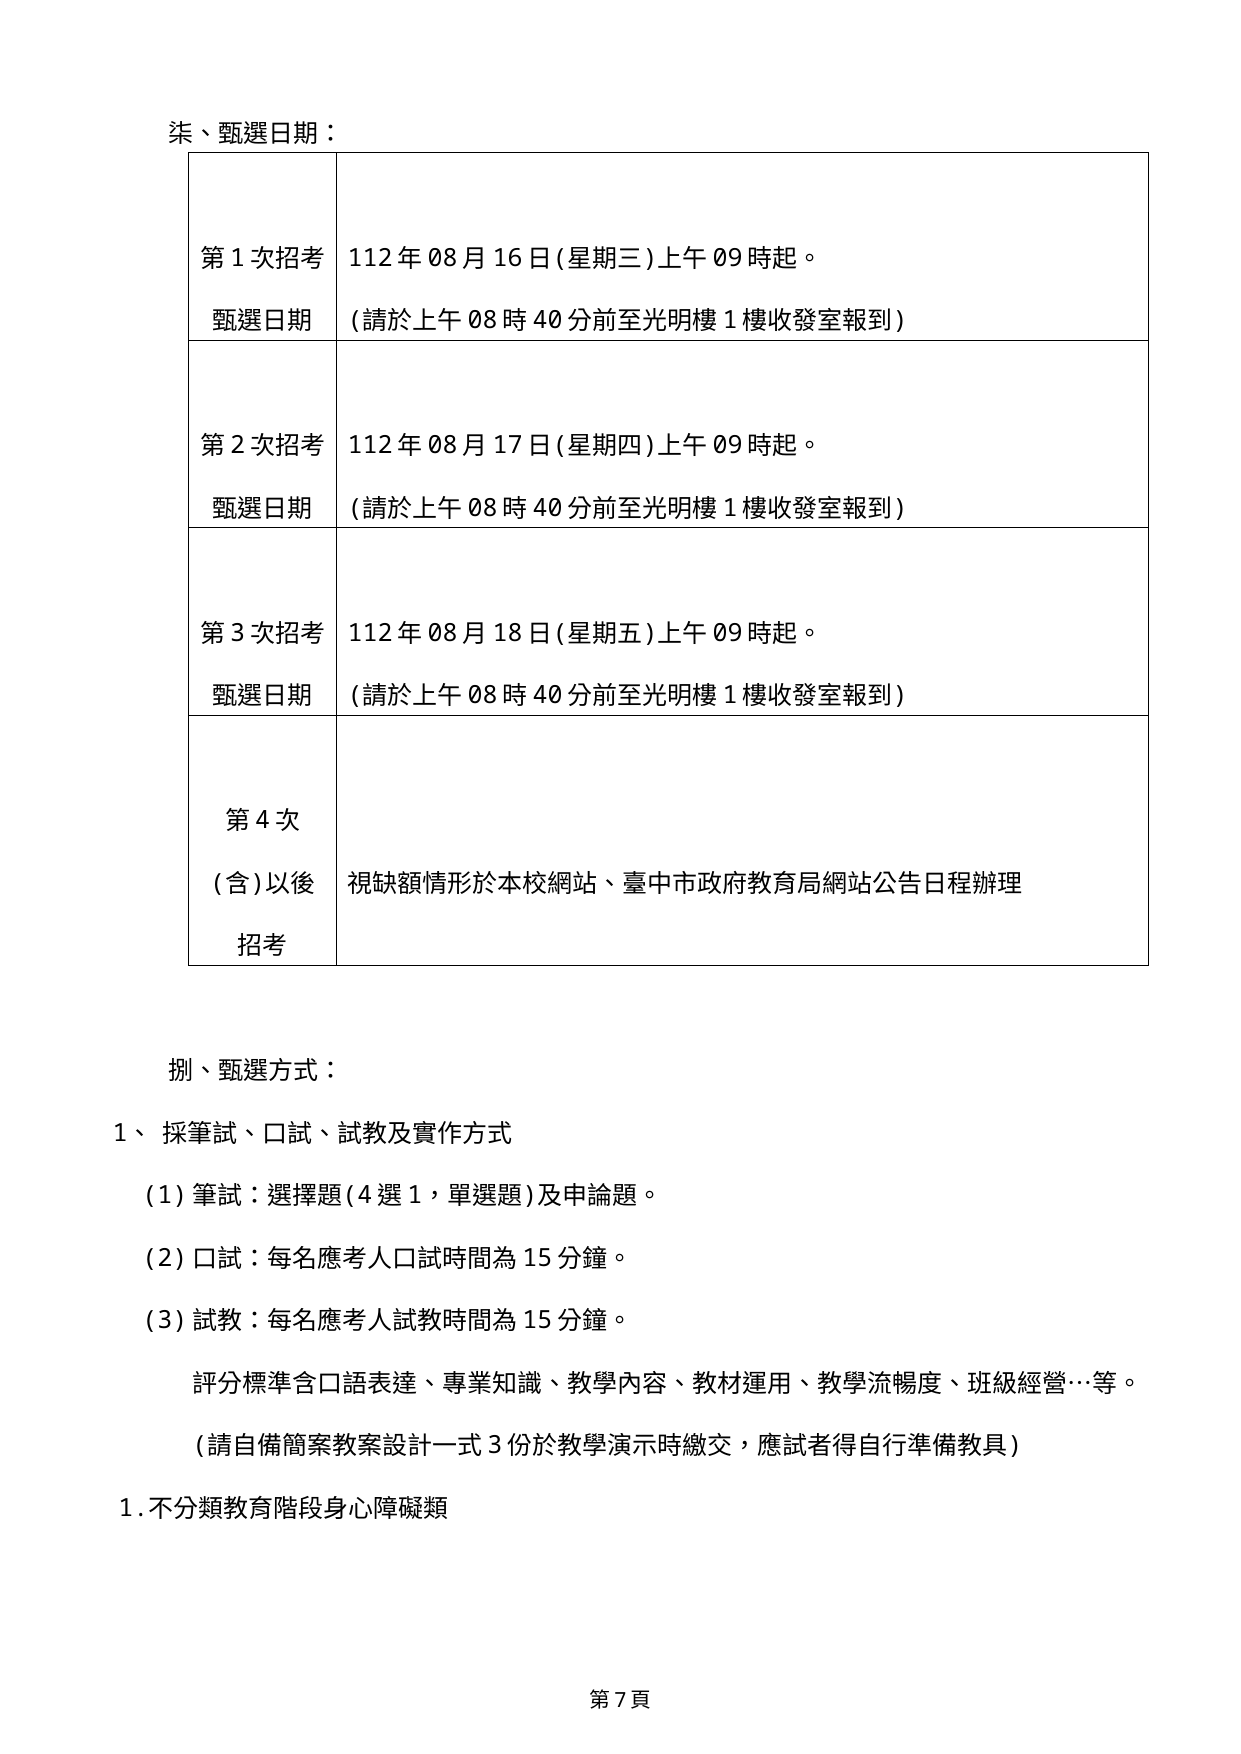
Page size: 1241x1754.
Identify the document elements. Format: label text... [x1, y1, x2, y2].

table_cell 第3次招考甄選日期 [189, 528, 336, 715]
list 甄選方式： [168, 1027, 1122, 1090]
table_cell 第2次招考甄選日期 [189, 341, 336, 527]
table_header 112年08月16日(星期三)上午09時起。 (請於上午08時40分前至光明樓1樓收發室報到) [337, 153, 1148, 340]
list 甄選日期： [168, 90, 1122, 152]
text 評分標準含口語表達、專業知識、教學內容、教材運用、教學流暢度、班級經營…等。(請自備簡案教案設計一式3份於教學演示時繳交，應試者得自行準備教具) [192, 1340, 1122, 1465]
list 口試：每名應考人口試時間為15分鐘。 [118, 1215, 1122, 1277]
list 採筆試、口試、試教及實作方式 [112, 1090, 1122, 1152]
list 筆試：選擇題(4選1，單選題)及申論題。 [118, 1152, 1122, 1215]
list 試教：每名應考人試教時間為15分鐘。 [118, 1277, 1122, 1340]
table_cell 112年08月17日(星期四)上午09時起。 (請於上午08時40分前至光明樓1樓收發室報到) [337, 341, 1148, 527]
table_header 第1次招考甄選日期 [189, 153, 336, 340]
table_cell 第4次(含)以後招考 [189, 716, 336, 965]
text 1.不分類教育階段身心障礙類 [118, 1465, 1122, 1527]
table_cell 112年08月18日(星期五)上午09時起。 (請於上午08時40分前至光明樓1樓收發室報到) [337, 528, 1148, 715]
table_cell 視缺額情形於本校網站、臺中市政府教育局網站公告日程辦理 [337, 716, 1148, 965]
